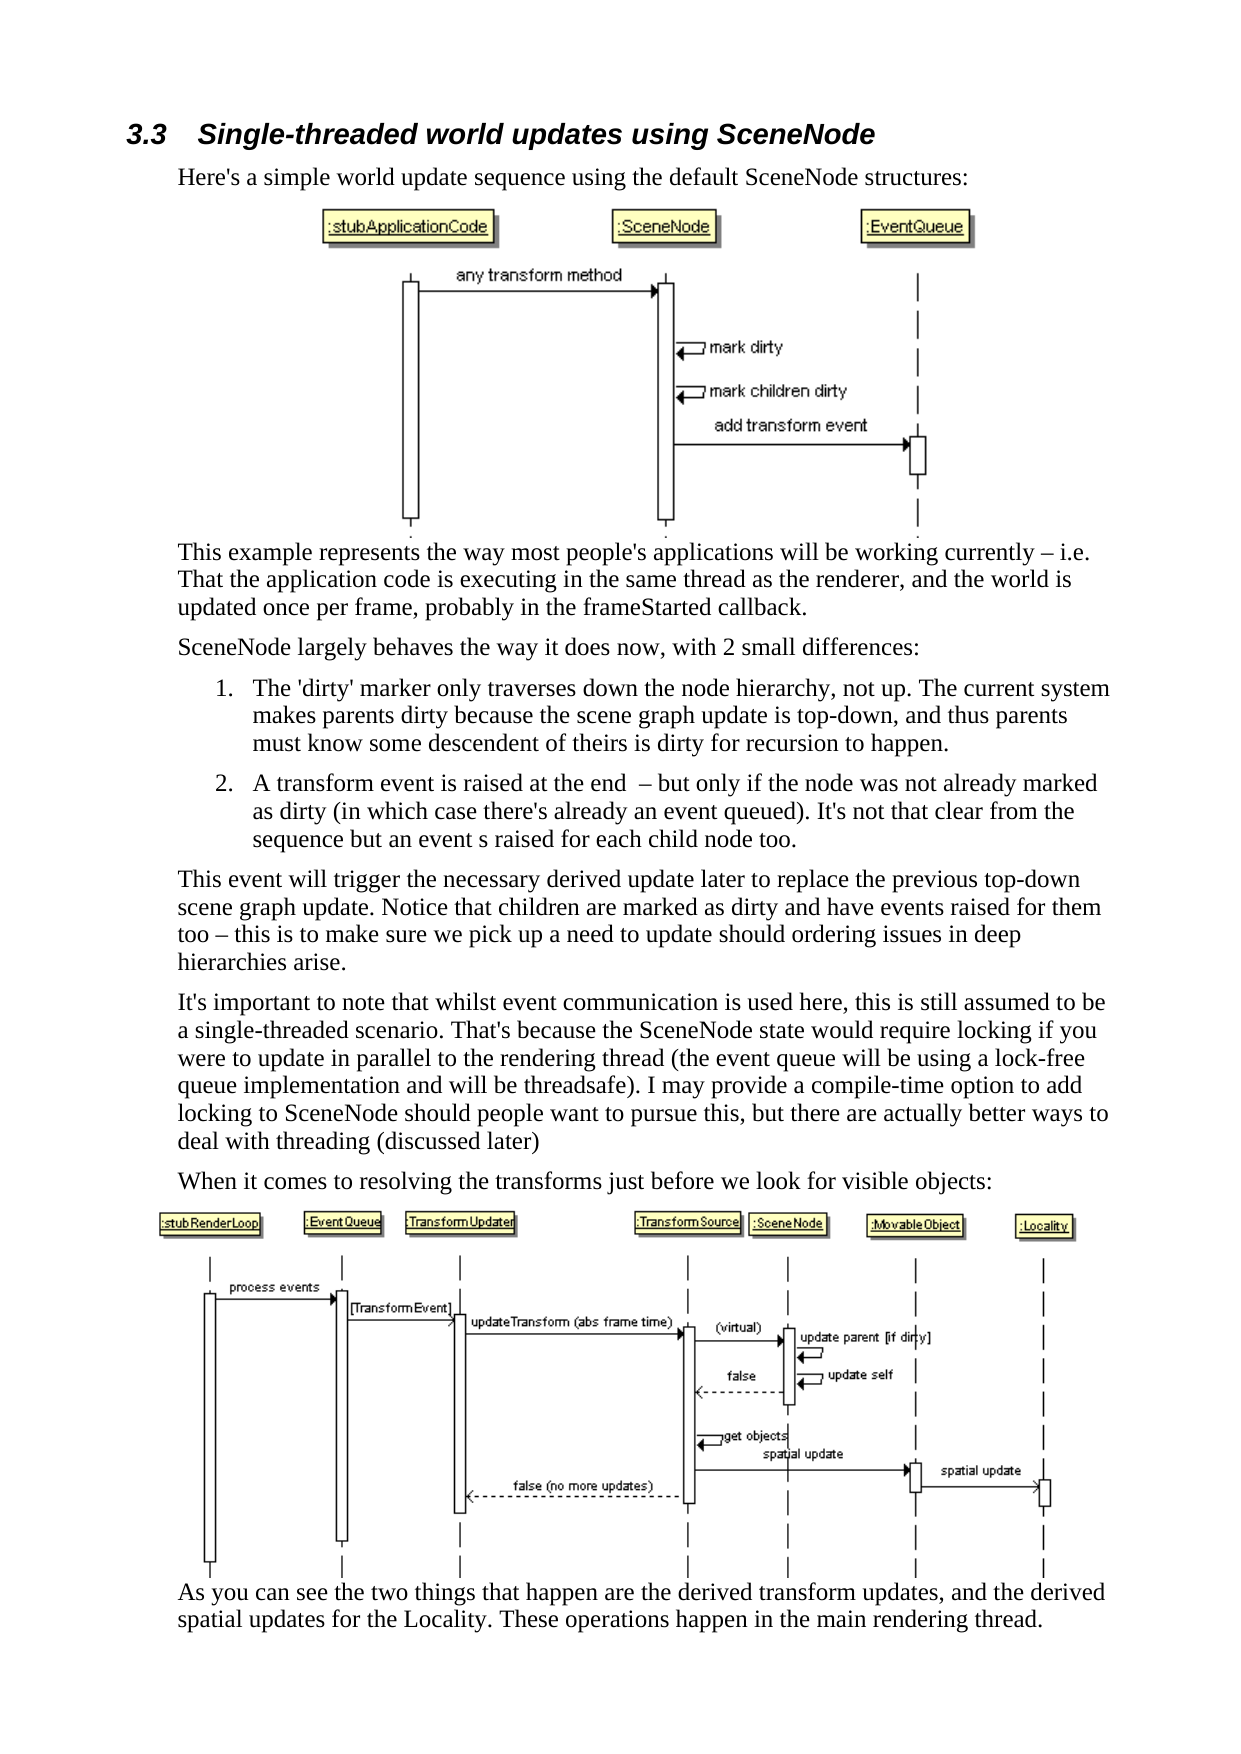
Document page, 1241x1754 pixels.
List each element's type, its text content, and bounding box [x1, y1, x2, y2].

text When it comes to resolving the transforms just before we look for visible objects: [177, 1167, 1122, 1195]
picture [246, 203, 994, 538]
text It's important to note that whilst event communication is used here, this is still assumed to be a single-threaded scenario. That's because the SceneNode state would require locking if you were to update in parallel to the rendering thread (the event queue will be using a lock-free queue implementation and will be threadsafe). I may provide a compile-time option to add locking to SceneNode should people want to pursue this, but there are actually better ways to deal with threading (discussed later) [177, 988, 1122, 1154]
picture [147, 1207, 1093, 1578]
text SceneNode largely behaves the way it does now, with 2 small differences: [177, 633, 1122, 661]
text This event will trigger the necessary derived update later to replace the previous top-down scene graph update. Notice that children are marked as dirty and have events raised for them too – this is to make sure we pick up a need to update should ordering issues in deep hierarchies arise. [177, 865, 1122, 976]
text This example represents the way most people's applications will be working currently – i.e. That the application code is executing in the same thread as the renderer, and the world is updated once per frame, probably in the frameStarted callback. [177, 203, 1122, 621]
text As you can see the two things that happen are the derived transform updates, and the derived spatial updates for the Locality. These operations happen in the main rendering thread. [177, 1207, 1122, 1633]
subtitle Single-threaded world updates using SceneNode [118, 118, 1122, 151]
text Here's a simple world update sequence using the default SceneNode structures: [177, 163, 1122, 191]
list A transform event is raised at the end – but only if the node was not already marked as dirty (in which case there's already an event queued). It's not that clear from the sequence but an event s raised for each child node too. [215, 769, 1122, 852]
list The 'dirty' marker only traverses down the node hierarchy, not up. The current system makes parents dirty because the scene graph update is top-down, and thus parents must know some descendent of theirs is dirty for recursion to happen. [215, 674, 1122, 757]
